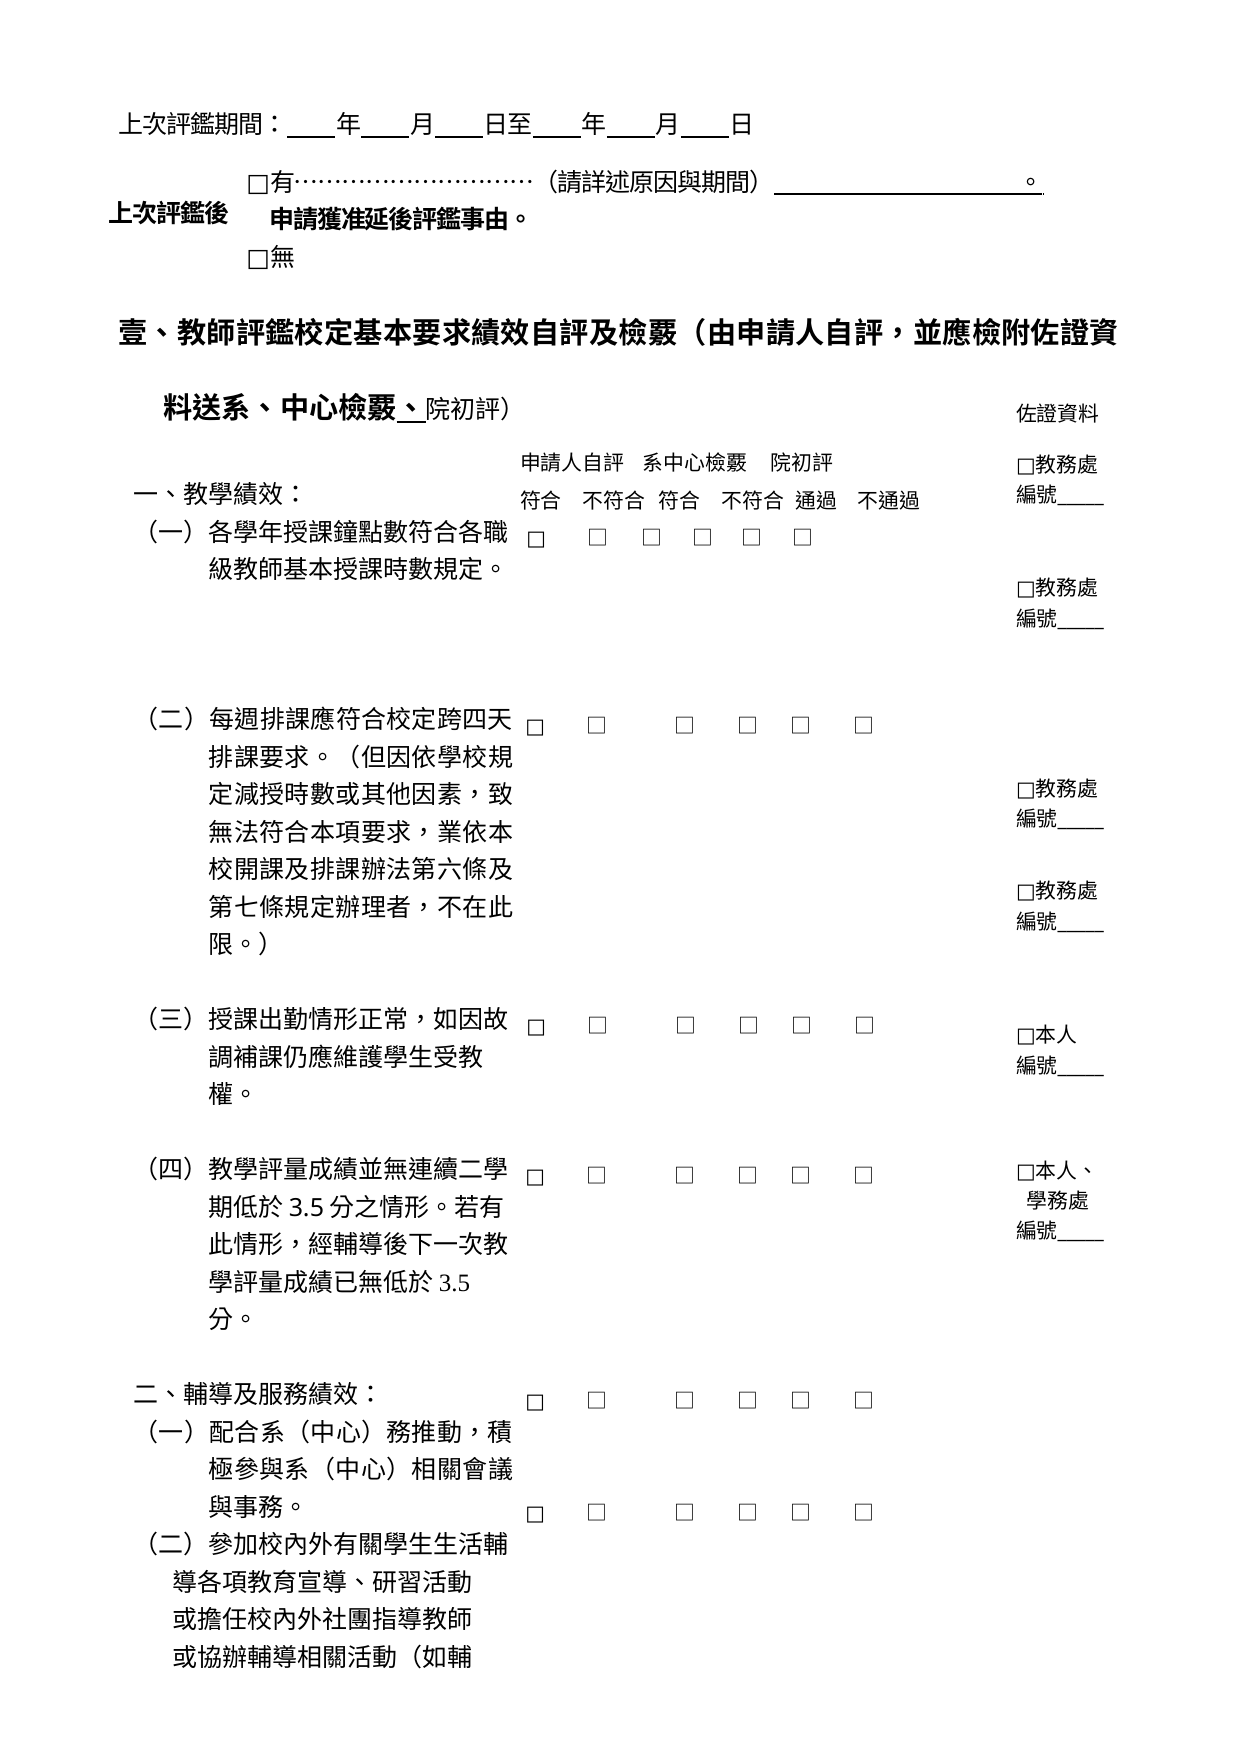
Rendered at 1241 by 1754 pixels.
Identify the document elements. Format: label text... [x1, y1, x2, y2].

table_header □有…………………………（請詳述原因與期間） 。 申請獲准延後評鑑事由。 □無 [243, 162, 1169, 282]
text 編號_____ [1016, 1049, 1136, 1079]
text 編號_____ [1016, 803, 1136, 833]
text 學務處 [1016, 1184, 1136, 1215]
text 壹、教師評鑑校定基本要求績效自評及檢覈（由申請人自評，並應檢附佐證資料送系、中心檢覈、院初評） [118, 293, 1122, 443]
table_header 一、教學績效： （一）各學年授課鐘點數符合各職級教師基本授課時數規定。 （二）每週排課應符合校定跨四天排課要求。（但因依學校規定減授時數或其他因素，致無法符合本項要求，業依本校開課及排課辦法第六條及第七條規定辦理者，不在此限。） （三）授課出勤情形正常，如因故調補課仍應維護學生受教權。 （四）教學評量成績並無連續二學期低於3.5分之情形。若有此情形，經輔導後下一次教學評量成績已無低於3.5分。 二、輔導及服務績效： （一）配合系（中心）務推動，積極參與系（中心）相關會議與事務。 （二）參加校內外有關學生生活輔 導各項教育宣導、研習活動 或擔任校內外社團指導教師 或協辦輔導相關活動（如輔 [131, 443, 517, 1674]
text □教務處 [1016, 875, 1136, 905]
table_header 上次評鑑後 [106, 162, 243, 282]
text 編號_____ [1016, 905, 1136, 935]
text 上次評鑑期間： 年 月 日至 年 月 日 [118, 104, 1122, 142]
text □教務處 [1016, 448, 1136, 479]
text 佐證資料 [1016, 397, 1136, 428]
text 編號_____ [1016, 479, 1136, 509]
text □教務處 [1016, 772, 1136, 803]
text 編號_____ [1016, 1215, 1136, 1245]
table_header 申請人自評 系中心檢覈 院初評 符合 不符合 符合 不符合 通過 不通過 □ □ □ □ □ □ □ □ □ □ □ □ □ □ □ □ □ □ □ □ □ □ □ □ □ □ □ □ □ □ □ □ □ □ □ □ [517, 443, 1240, 1674]
text □本人、 [1016, 1154, 1136, 1184]
text 編號_____ [1016, 602, 1136, 632]
text □教務處 [1016, 572, 1136, 602]
text □本人 [1016, 1019, 1136, 1049]
